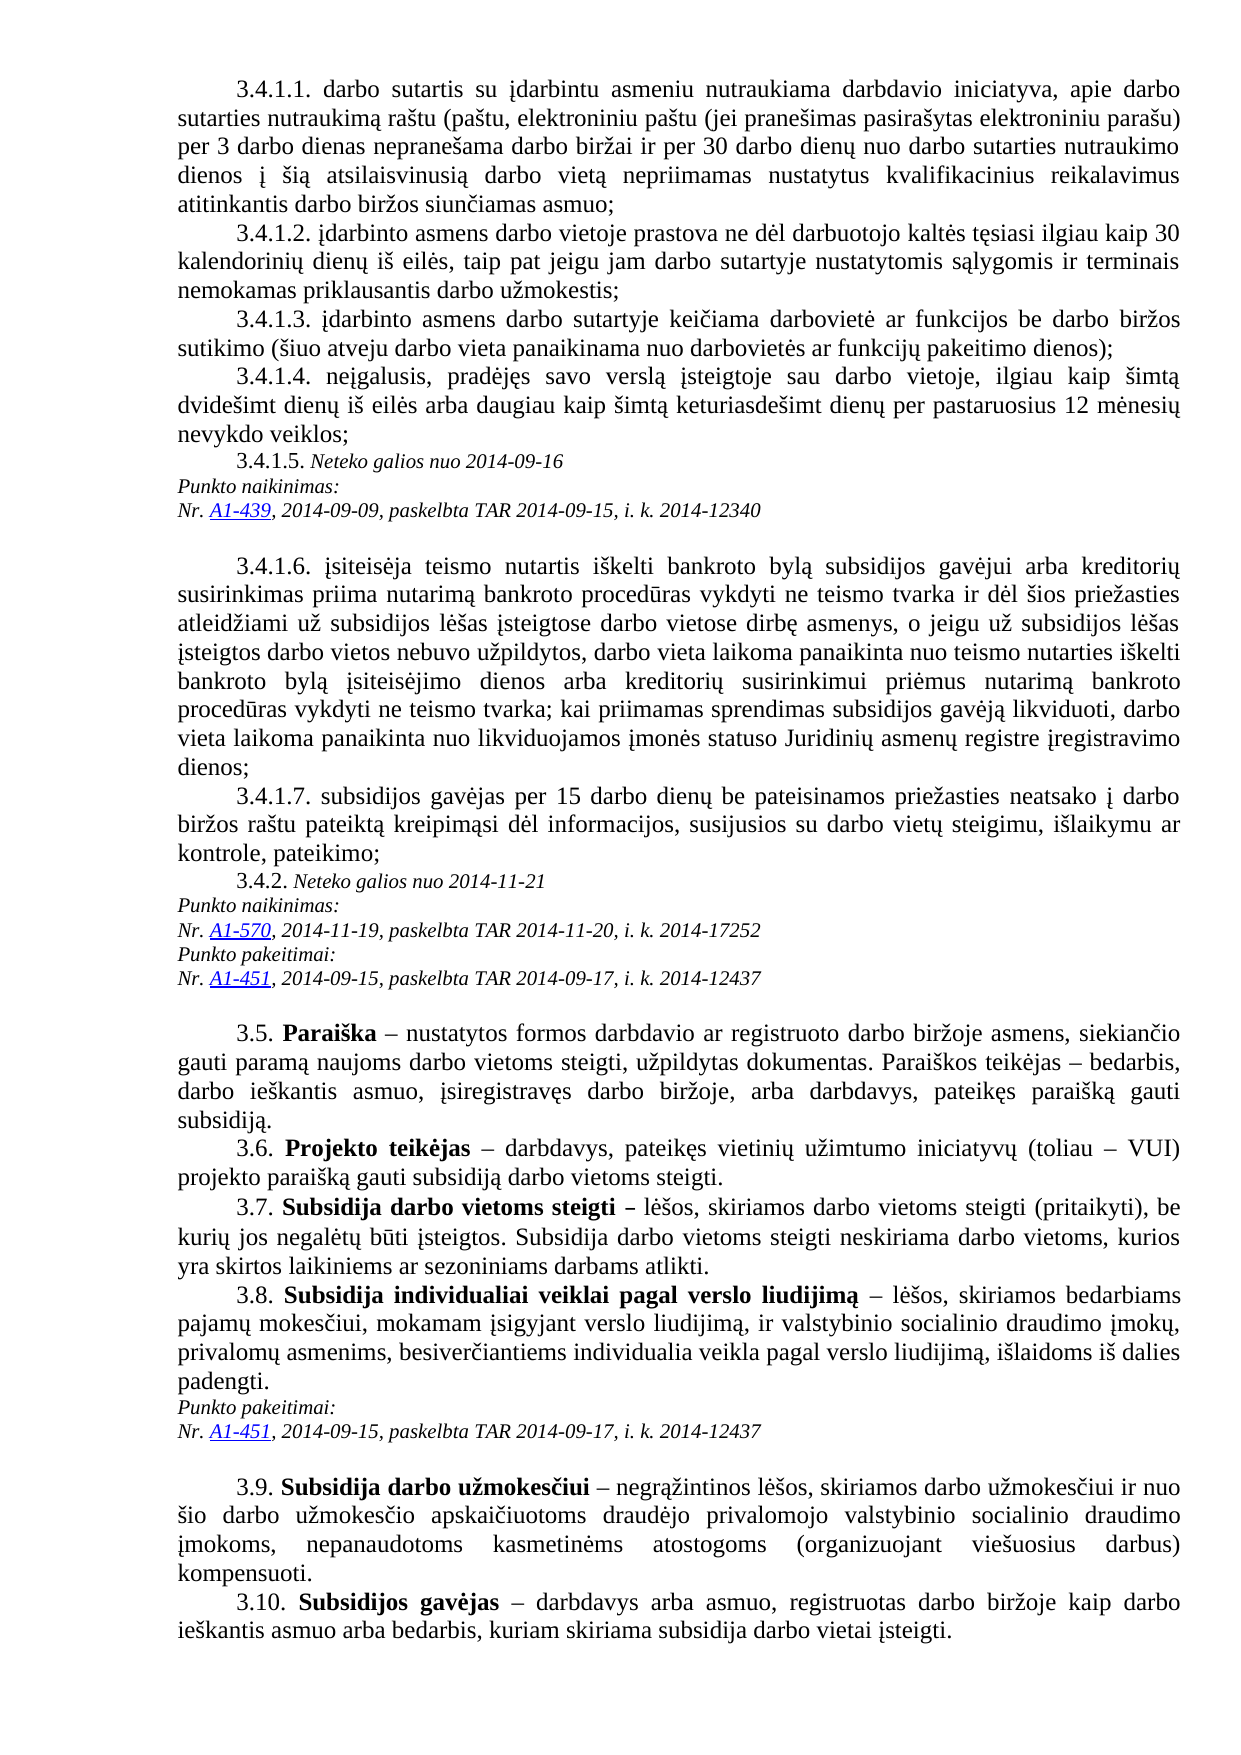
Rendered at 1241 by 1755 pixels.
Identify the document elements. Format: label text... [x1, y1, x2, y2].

text Punkto pakeitimai: [177, 942, 1181, 966]
text 3.4.1.7. subsidijos gavėjas per 15 darbo dienų be pateisinamos priežasties neatsako į darbo biržos raštu pateiktą kreipimąsi dėl informacijos, susijusios su darbo vietų steigimu, išlaikymu ar kontrole, pateikimo; [177, 781, 1181, 867]
text Nr. A1-570, 2014-11-19, paskelbta TAR 2014-11-20, i. k. 2014-17252 [177, 917, 1181, 942]
text Nr. A1-451, 2014-09-15, paskelbta TAR 2014-09-17, i. k. 2014-12437 [177, 966, 1181, 990]
text Punkto pakeitimai: [177, 1395, 1181, 1419]
text 3.4.1.5. Neteko galios nuo 2014-09-16 [177, 448, 1181, 474]
text 3.4.1.3. įdarbinto asmens darbo sutartyje keičiama darbovietė ar funkcijos be darbo biržos sutikimo (šiuo atveju darbo vieta panaikinama nuo darbovietės ar funkcijų pakeitimo dienos); [177, 304, 1181, 361]
text 3.4.1.1. darbo sutartis su įdarbintu asmeniu nutraukiama darbdavio iniciatyva, apie darbo sutarties nutraukimą raštu (paštu, elektroniniu paštu (jei pranešimas pasirašytas elektroniniu parašu) per 3 darbo dienas nepranešama darbo biržai ir per 30 darbo dienų nuo darbo sutarties nutraukimo dienos į šią atsilaisvinusią darbo vietą nepriimamas nustatytus kvalifikacinius reikalavimus atitinkantis darbo biržos siunčiamas asmuo; [177, 74, 1181, 218]
text 3.4.1.4. neįgalusis, pradėjęs savo verslą įsteigtoje sau darbo vietoje, ilgiau kaip šimtą dvidešimt dienų iš eilės arba daugiau kaip šimtą keturiasdešimt dienų per pastaruosius 12 mėnesių nevykdo veiklos; [177, 361, 1181, 448]
text 3.9. Subsidija darbo užmokesčiui – negrąžintinos lėšos, skiriamos darbo užmokesčiui ir nuo šio darbo užmokesčio apskaičiuotoms draudėjo privalomojo valstybinio socialinio draudimo įmokoms, nepanaudotoms kasmetinėms atostogoms (organizuojant viešuosius darbus) kompensuoti. [177, 1472, 1181, 1587]
text 3.4.2. Neteko galios nuo 2014-11-21 [177, 867, 1181, 893]
text Punkto naikinimas: [177, 893, 1181, 917]
text 3.5. Paraiška – nustatytos formos darbdavio ar registruoto darbo biržoje asmens, siekiančio gauti paramą naujoms darbo vietoms steigti, užpildytas dokumentas. Paraiškos teikėjas – bedarbis, darbo ieškantis asmuo, įsiregistravęs darbo biržoje, arba darbdavys, pateikęs paraišką gauti subsidiją. [177, 1018, 1181, 1133]
text 3.10. Subsidijos gavėjas – darbdavys arba asmuo, registruotas darbo biržoje kaip darbo ieškantis asmuo arba bedarbis, kuriam skiriama subsidija darbo vietai įsteigti. [177, 1587, 1181, 1644]
text 3.6. Projekto teikėjas – darbdavys, pateikęs vietinių užimtumo iniciatyvų (toliau – VUI) projekto paraišką gauti subsidiją darbo vietoms steigti. [177, 1133, 1181, 1191]
text 3.7. Subsidija darbo vietoms steigti – lėšos, skiriamos darbo vietoms steigti (pritaikyti), be kurių jos negalėtų būti įsteigtos. Subsidija darbo vietoms steigti neskiriama darbo vietoms, kurios yra skirtos laikiniems ar sezoniniams darbams atlikti. [177, 1191, 1181, 1280]
text 3.4.1.6. įsiteisėja teismo nutartis iškelti bankroto bylą subsidijos gavėjui arba kreditorių susirinkimas priima nutarimą bankroto procedūras vykdyti ne teismo tvarka ir dėl šios priežasties atleidžiami už subsidijos lėšas įsteigtose darbo vietose dirbę asmenys, o jeigu už subsidijos lėšas įsteigtos darbo vietos nebuvo užpildytos, darbo vieta laikoma panaikinta nuo teismo nutarties iškelti bankroto bylą įsiteisėjimo dienos arba kreditorių susirinkimui priėmus nutarimą bankroto procedūras vykdyti ne teismo tvarka; kai priimamas sprendimas subsidijos gavėją likviduoti, darbo vieta laikoma panaikinta nuo likviduojamos įmonės statuso Juridinių asmenų registre įregistravimo dienos; [177, 551, 1181, 781]
text 3.4.1.2. įdarbinto asmens darbo vietoje prastova ne dėl darbuotojo kaltės tęsiasi ilgiau kaip 30 kalendorinių dienų iš eilės, taip pat jeigu jam darbo sutartyje nustatytomis sąlygomis ir terminais nemokamas priklausantis darbo užmokestis; [177, 218, 1181, 304]
text Punkto naikinimas: [177, 474, 1181, 498]
text Nr. A1-439, 2014-09-09, paskelbta TAR 2014-09-15, i. k. 2014-12340 [177, 498, 1181, 522]
text Nr. A1-451, 2014-09-15, paskelbta TAR 2014-09-17, i. k. 2014-12437 [177, 1419, 1181, 1443]
text 3.8. Subsidija individualiai veiklai pagal verslo liudijimą – lėšos, skiriamos bedarbiams pajamų mokesčiui, mokamam įsigyjant verslo liudijimą, ir valstybinio socialinio draudimo įmokų, privalomų asmenims, besiverčiantiems individualia veikla pagal verslo liudijimą, išlaidoms iš dalies padengti. [177, 1280, 1181, 1395]
